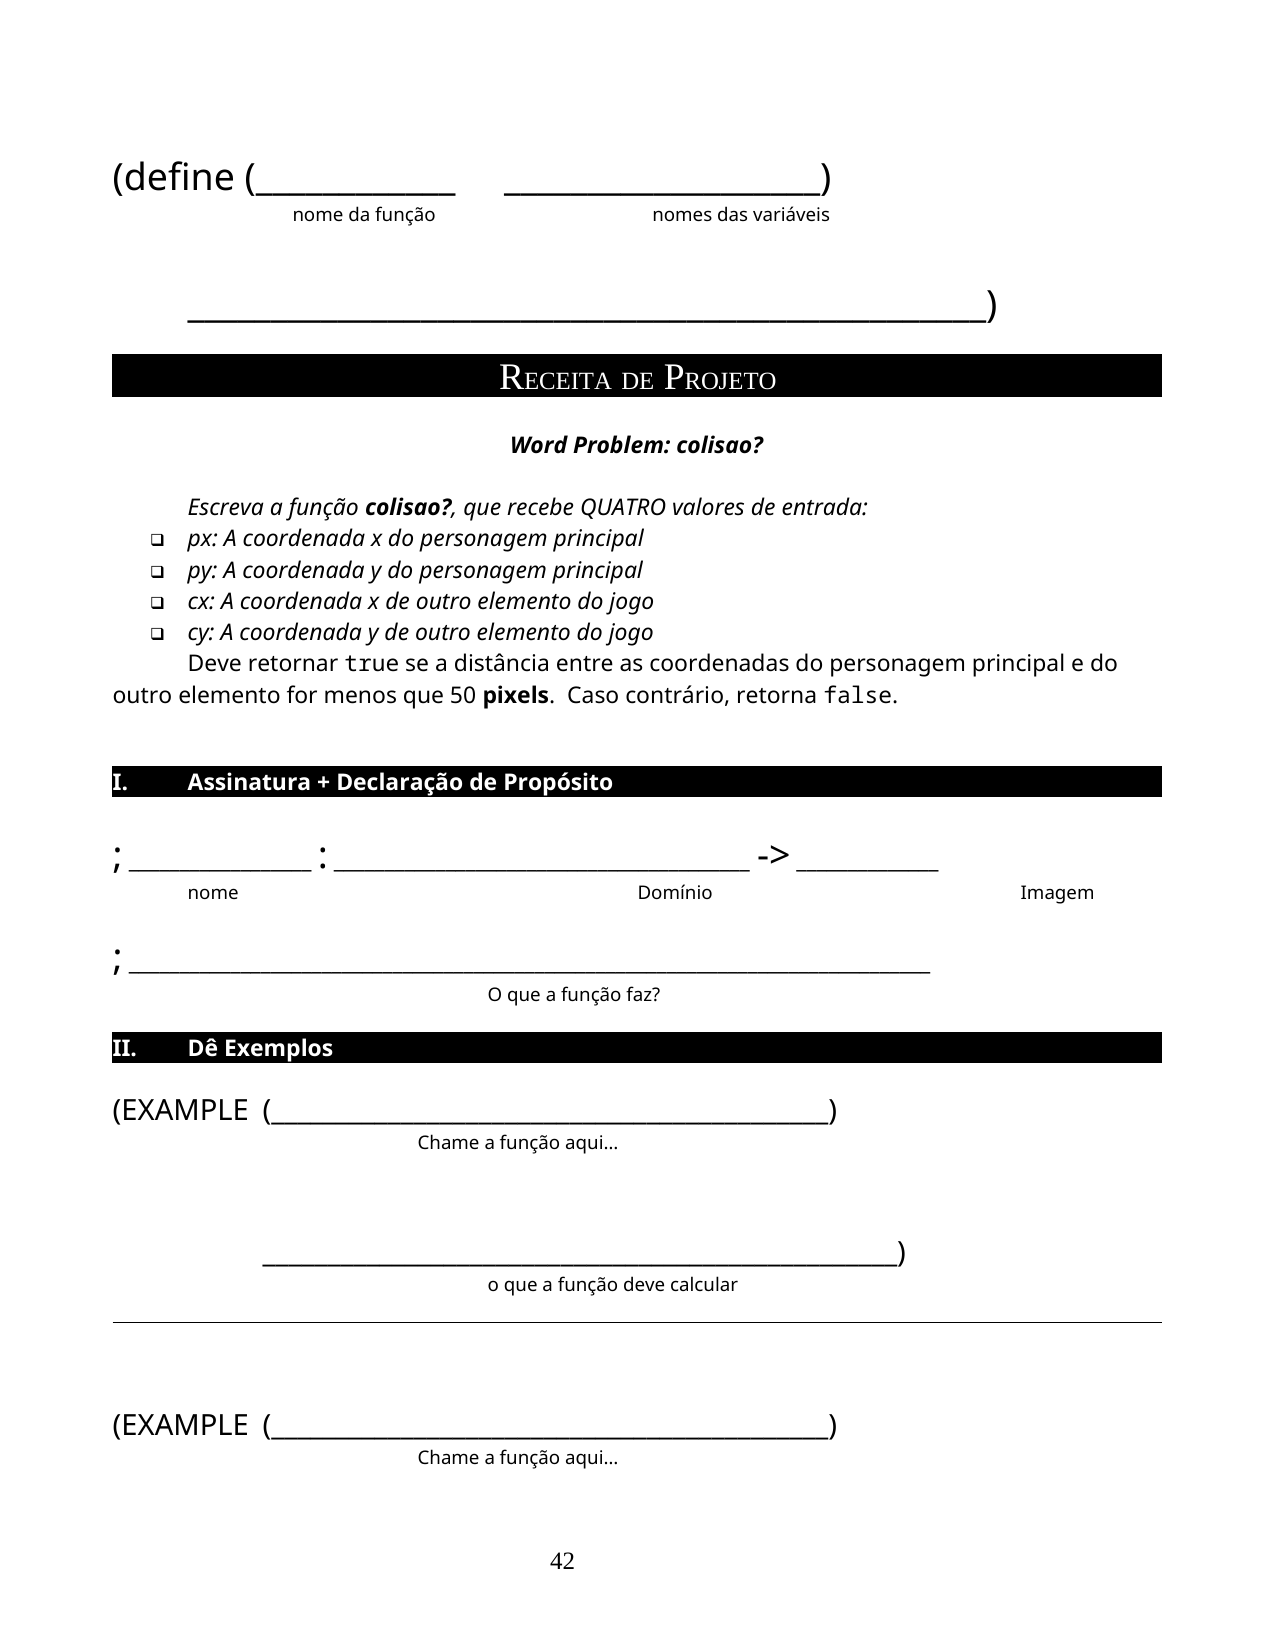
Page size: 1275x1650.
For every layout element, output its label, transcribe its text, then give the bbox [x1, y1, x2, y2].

text (EXAMPLE (___________________________________________) [112, 1089, 1162, 1129]
text ________________________________________________) [112, 278, 1162, 329]
subtitle Assinatura + Declaração de Propósito [112, 766, 1162, 797]
text nome Domínio Imagem [112, 879, 1162, 905]
text ; _______________________________________________________________________________ [112, 931, 1162, 982]
text Chame a função aqui… [337, 1129, 1162, 1154]
text Chame a função aqui… [337, 1444, 1162, 1469]
text ; __________________ : _________________________________________ -> ______________ [112, 828, 1162, 879]
text _________________________________________________) [187, 1231, 1162, 1271]
text (define (____________ ___________________) [112, 150, 1162, 201]
list px: A coordenada x do personagem principal [150, 522, 1162, 553]
list cy: A coordenada y de outro elemento do jogo [150, 616, 1162, 647]
text Word Problem: colisao? [112, 428, 1162, 460]
text Deve retornar true se a distância entre as coordenadas do personagem principal e do outro elemento for menos que 50 pixels. Caso contrário, retorna false. [112, 647, 1162, 710]
text o que a função deve calcular [487, 1271, 1162, 1296]
list py: A coordenada y do personagem principal [150, 553, 1162, 585]
text Receita de Projeto [112, 354, 1162, 397]
list cx: A coordenada x de outro elemento do jogo [150, 585, 1162, 616]
text Escreva a função colisao?, que recebe QUATRO valores de entrada: [112, 491, 1162, 522]
text O que a função faz? [112, 982, 1162, 1007]
text (EXAMPLE (___________________________________________) [112, 1404, 1162, 1444]
subtitle Dê Exemplos [112, 1032, 1162, 1063]
text nome da função nomes das variáveis [112, 201, 1162, 227]
